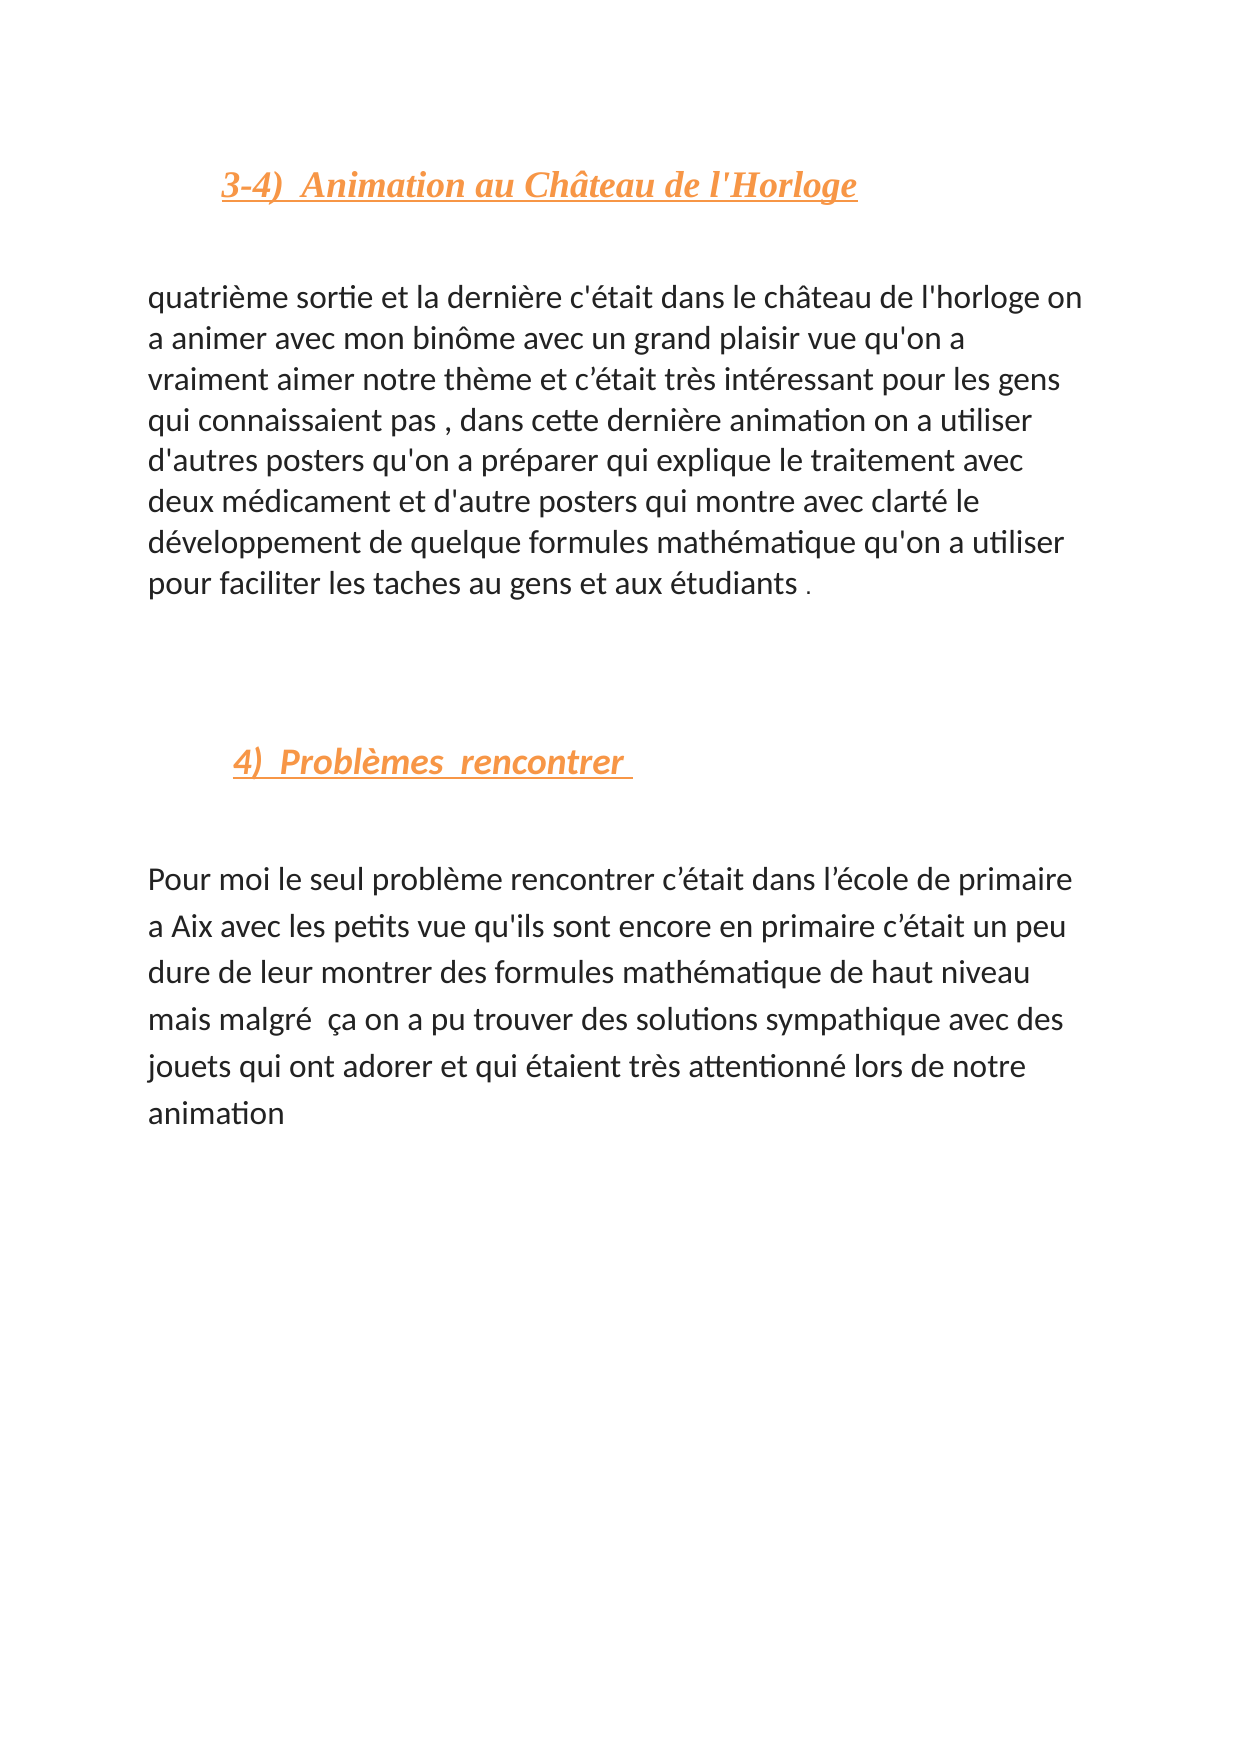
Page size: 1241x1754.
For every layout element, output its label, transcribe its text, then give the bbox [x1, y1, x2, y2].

subtitle 3-4) Animation au Château de l'Horloge [148, 148, 1093, 206]
text Pour moi le seul problème rencontrer c’était dans l’école de primaire a Aix avec les petits vue qu'ils sont encore en primaire c’était un peu dure de leur montrer des formules mathématique de haut niveau mais malgré ça on a pu trouver des solutions sympathique avec des jouets qui ont adorer et qui étaient très attentionné lors de notre animation [148, 811, 1093, 1165]
text 4) Problèmes rencontrer [148, 738, 1093, 783]
text quatrième sortie et la dernière c'était dans le château de l'horloge on a animer avec mon binôme avec un grand plaisir vue qu'on a vraiment aimer notre thème et c’était très intéressant pour les gens qui connaissaient pas , dans cette dernière animation on a utiliser d'autres posters qu'on a préparer qui explique le traitement avec deux médicament et d'autre posters qui montre avec clarté le développement de quelque formules mathématique qu'on a utiliser pour faciliter les taches au gens et aux étudiants . [148, 277, 1093, 602]
